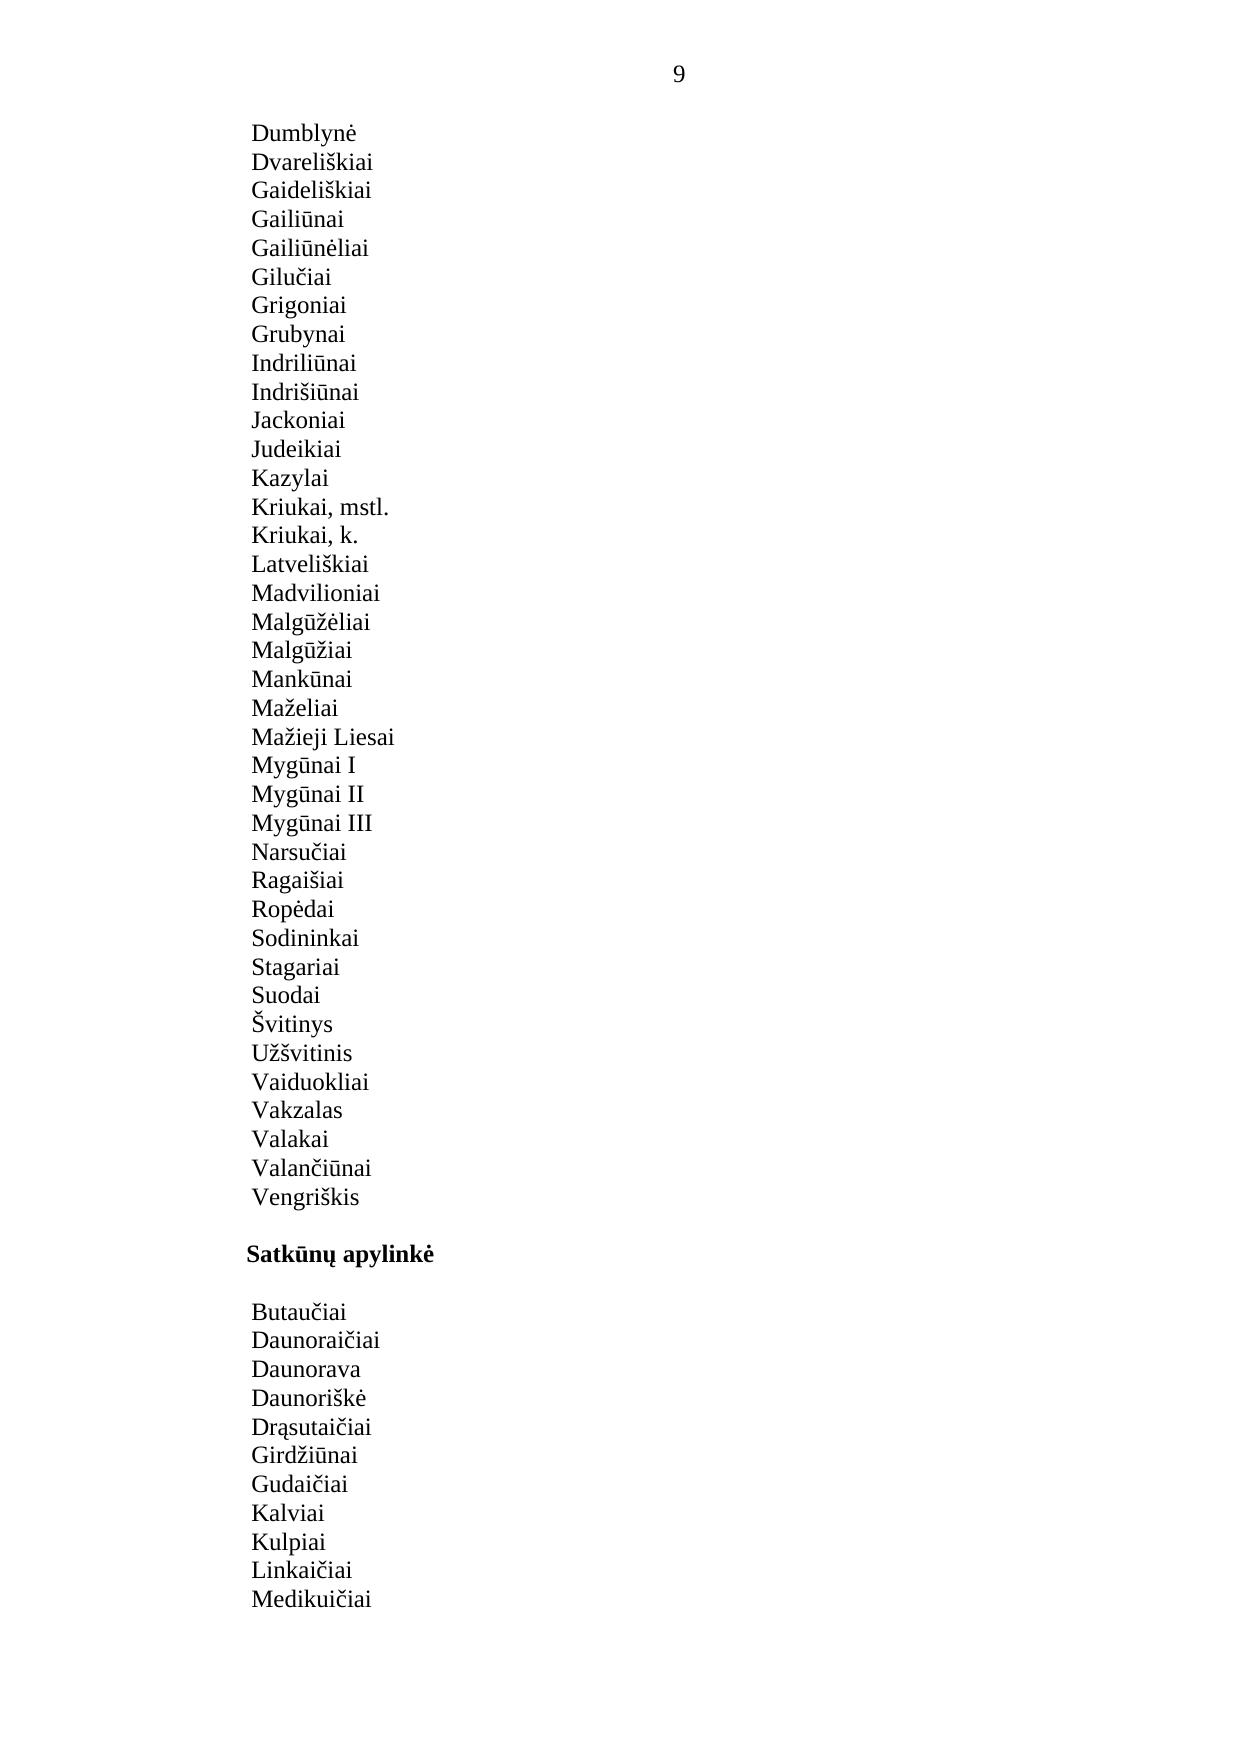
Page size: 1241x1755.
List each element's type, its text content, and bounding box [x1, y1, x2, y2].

text Latveliškiai [177, 549, 1181, 578]
text Stagariai [177, 952, 1181, 981]
text Suodai [177, 981, 1181, 1009]
text Daunoriškė [177, 1383, 1181, 1412]
text Ragaišiai [177, 866, 1181, 894]
text Švitinys [177, 1009, 1181, 1038]
text Vengriškis [177, 1182, 1181, 1211]
text Užšvitinis [177, 1038, 1181, 1067]
text Maželiai [177, 693, 1181, 722]
text Medikuičiai [177, 1584, 1181, 1613]
text Gudaičiai [177, 1469, 1181, 1498]
text Valančiūnai [177, 1153, 1181, 1182]
text Daunorava [177, 1354, 1181, 1383]
text Grigoniai [177, 291, 1181, 319]
text Dumblynė [177, 118, 1181, 147]
text Jackoniai [177, 406, 1181, 434]
text Indriliūnai [177, 348, 1181, 377]
text Butaučiai [177, 1297, 1181, 1326]
text Mažieji Liesai [177, 722, 1181, 751]
text Valakai [177, 1124, 1181, 1153]
text Mankūnai [177, 664, 1181, 693]
text Mygūnai II [177, 779, 1181, 808]
text Gailiūnai [177, 204, 1181, 233]
text Girdžiūnai [177, 1441, 1181, 1469]
text Judeikiai [177, 434, 1181, 463]
text Madvilioniai [177, 578, 1181, 607]
text Malgūžiai [177, 636, 1181, 664]
text Kriukai, mstl. [177, 492, 1181, 521]
text Daunoraičiai [177, 1326, 1181, 1354]
text Kulpiai [177, 1527, 1181, 1556]
text Drąsutaičiai [177, 1412, 1181, 1441]
text Mygūnai I [177, 751, 1181, 779]
text Grubynai [177, 319, 1181, 348]
text Kazylai [177, 463, 1181, 492]
text Narsučiai [177, 837, 1181, 866]
text Mygūnai III [177, 808, 1181, 837]
text Gailiūnėliai [177, 233, 1181, 262]
text Satkūnų apylinkė [246, 1239, 1181, 1268]
text Kalviai [177, 1498, 1181, 1527]
text Ropėdai [177, 894, 1181, 923]
text Indrišiūnai [177, 377, 1181, 406]
text Kriukai, k. [177, 521, 1181, 549]
text Malgūžėliai [177, 607, 1181, 636]
text Linkaičiai [177, 1556, 1181, 1584]
text Vaiduokliai [177, 1067, 1181, 1096]
text Gaideliškiai [177, 176, 1181, 204]
text Gilučiai [177, 262, 1181, 291]
text Vakzalas [177, 1096, 1181, 1124]
text Dvareliškiai [177, 147, 1181, 176]
text Sodininkai [177, 923, 1181, 952]
